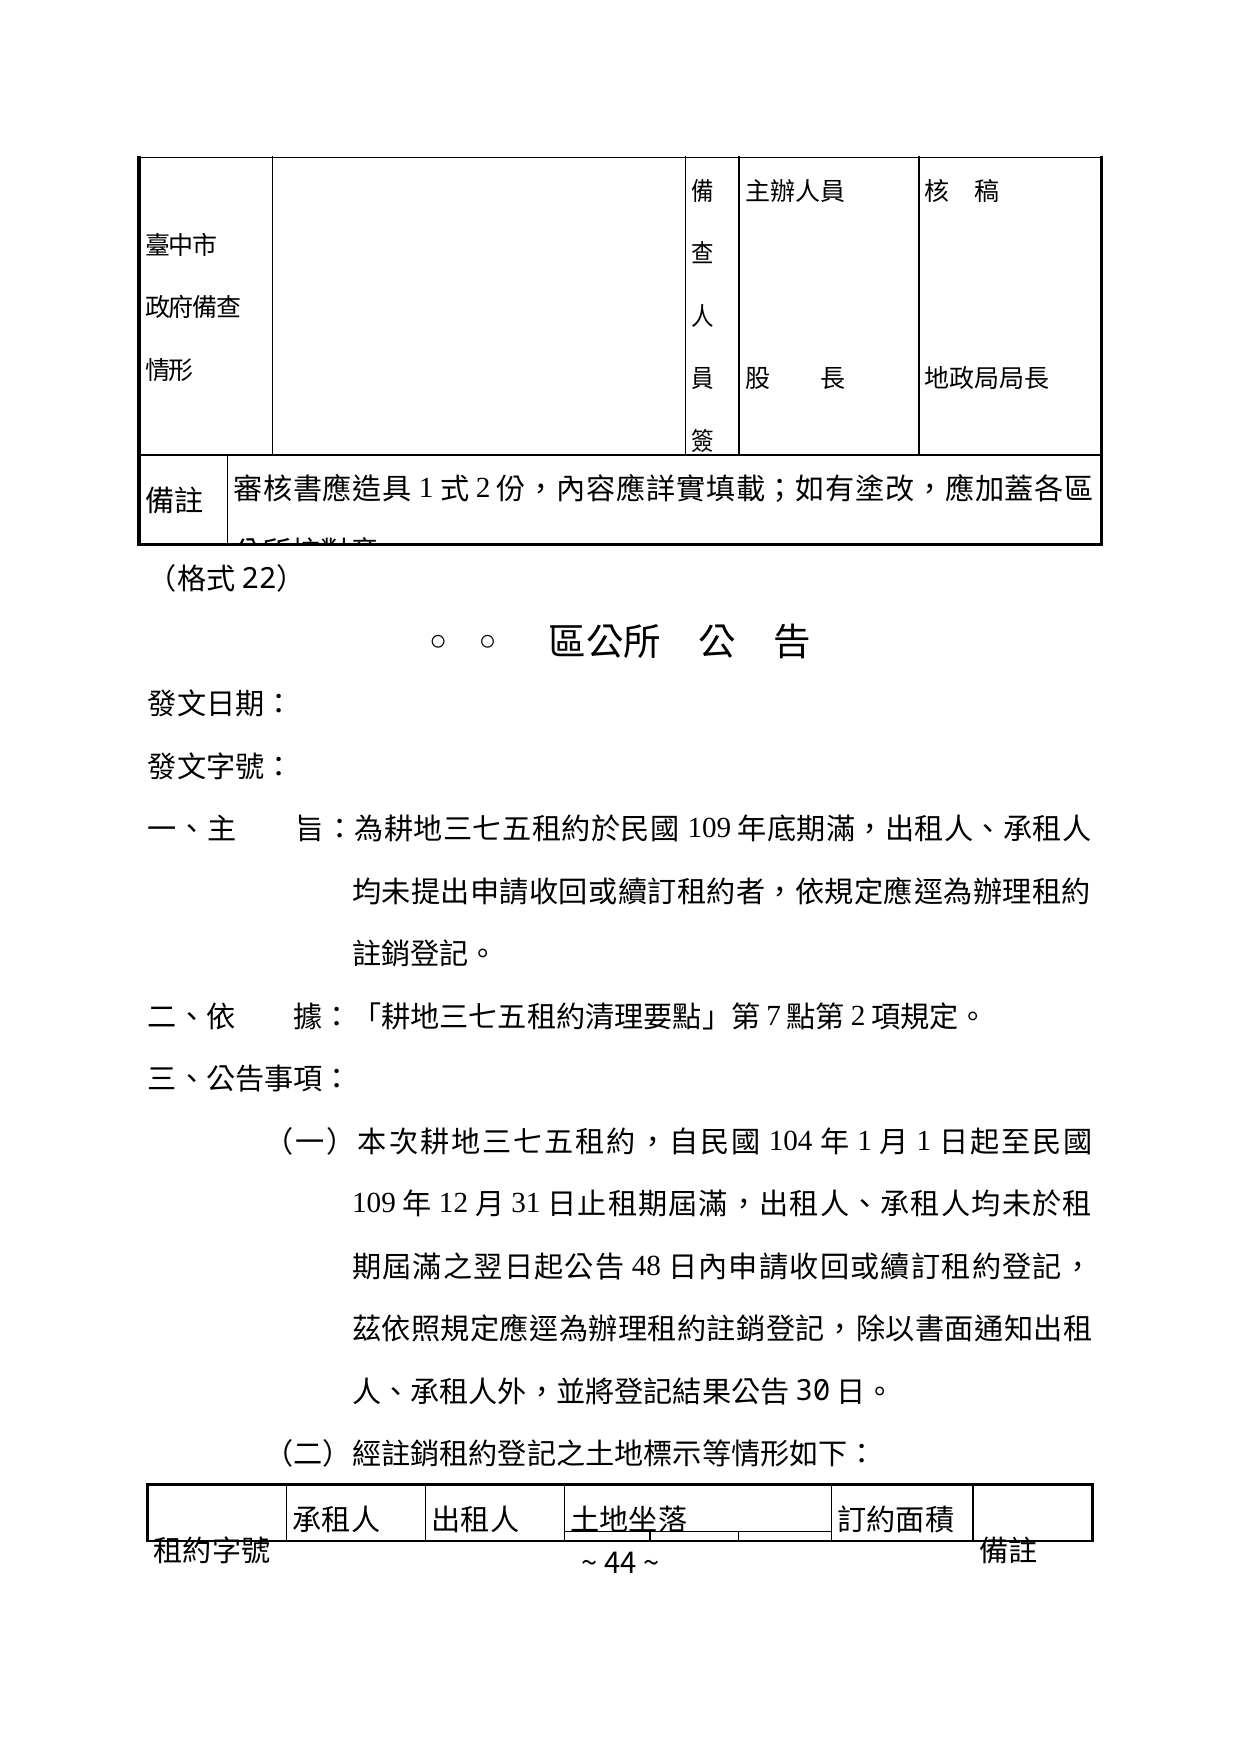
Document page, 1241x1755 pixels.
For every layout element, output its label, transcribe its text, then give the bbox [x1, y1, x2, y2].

text 三、公告事項： [148, 1046, 1093, 1108]
table_header 訂約面積 （公頃） [832, 1486, 972, 1540]
table_cell 審核書應造具1式2份，內容應詳實填載；如有塗改，應加蓋各區公所校對章。 [228, 456, 1100, 543]
table_cell 核稿 地政局局長 [920, 158, 1100, 454]
table_header 出租人 姓名 [426, 1486, 564, 1540]
table_cell 段 [565, 1532, 649, 1540]
table_cell 臺中市 政府備查 情形 [141, 158, 272, 454]
table_cell [273, 158, 685, 454]
table_header 承租人 姓名 [287, 1486, 425, 1540]
table_header 備註 [974, 1486, 1091, 1540]
table_header 土地坐落 [565, 1486, 831, 1531]
text 二、依 據：「耕地三七五租約清理要點」第7點第2項規定。 [148, 983, 1093, 1046]
table_cell 備註 [141, 456, 227, 543]
table_header 租約字號 [149, 1486, 286, 1540]
table_cell 備 查 人 員 簽 章 [686, 158, 738, 454]
text （格式22） [148, 546, 1093, 608]
text ○ ○ 區公所 公 告 [148, 608, 1093, 671]
text 一、主 旨：為耕地三七五租約於民國109年底期滿，出租人、承租人均未提出申請收回或續訂租約者，依規定應逕為辦理租約註銷登記。 [148, 796, 1093, 983]
table_cell 主辦人員 股 長 科 長 [740, 158, 918, 454]
text （二）經註銷租約登記之土地標示等情形如下： [264, 1421, 1093, 1483]
table_cell 小段 [651, 1532, 738, 1540]
text （一）本次耕地三七五租約，自民國104年1月1日起至民國109年12月31日止租期屆滿，出租人、承租人均未於租期屆滿之翌日起公告48日內申請收回或續訂租約登記，茲依照規定應逕為辦理租約註銷登記，除以書面通知出租人、承租人外，並將登記結果公告30日。 [264, 1108, 1093, 1421]
text 發文日期： [148, 671, 1093, 733]
text 發文字號： [148, 733, 1093, 796]
table_cell 地號 [739, 1532, 831, 1540]
